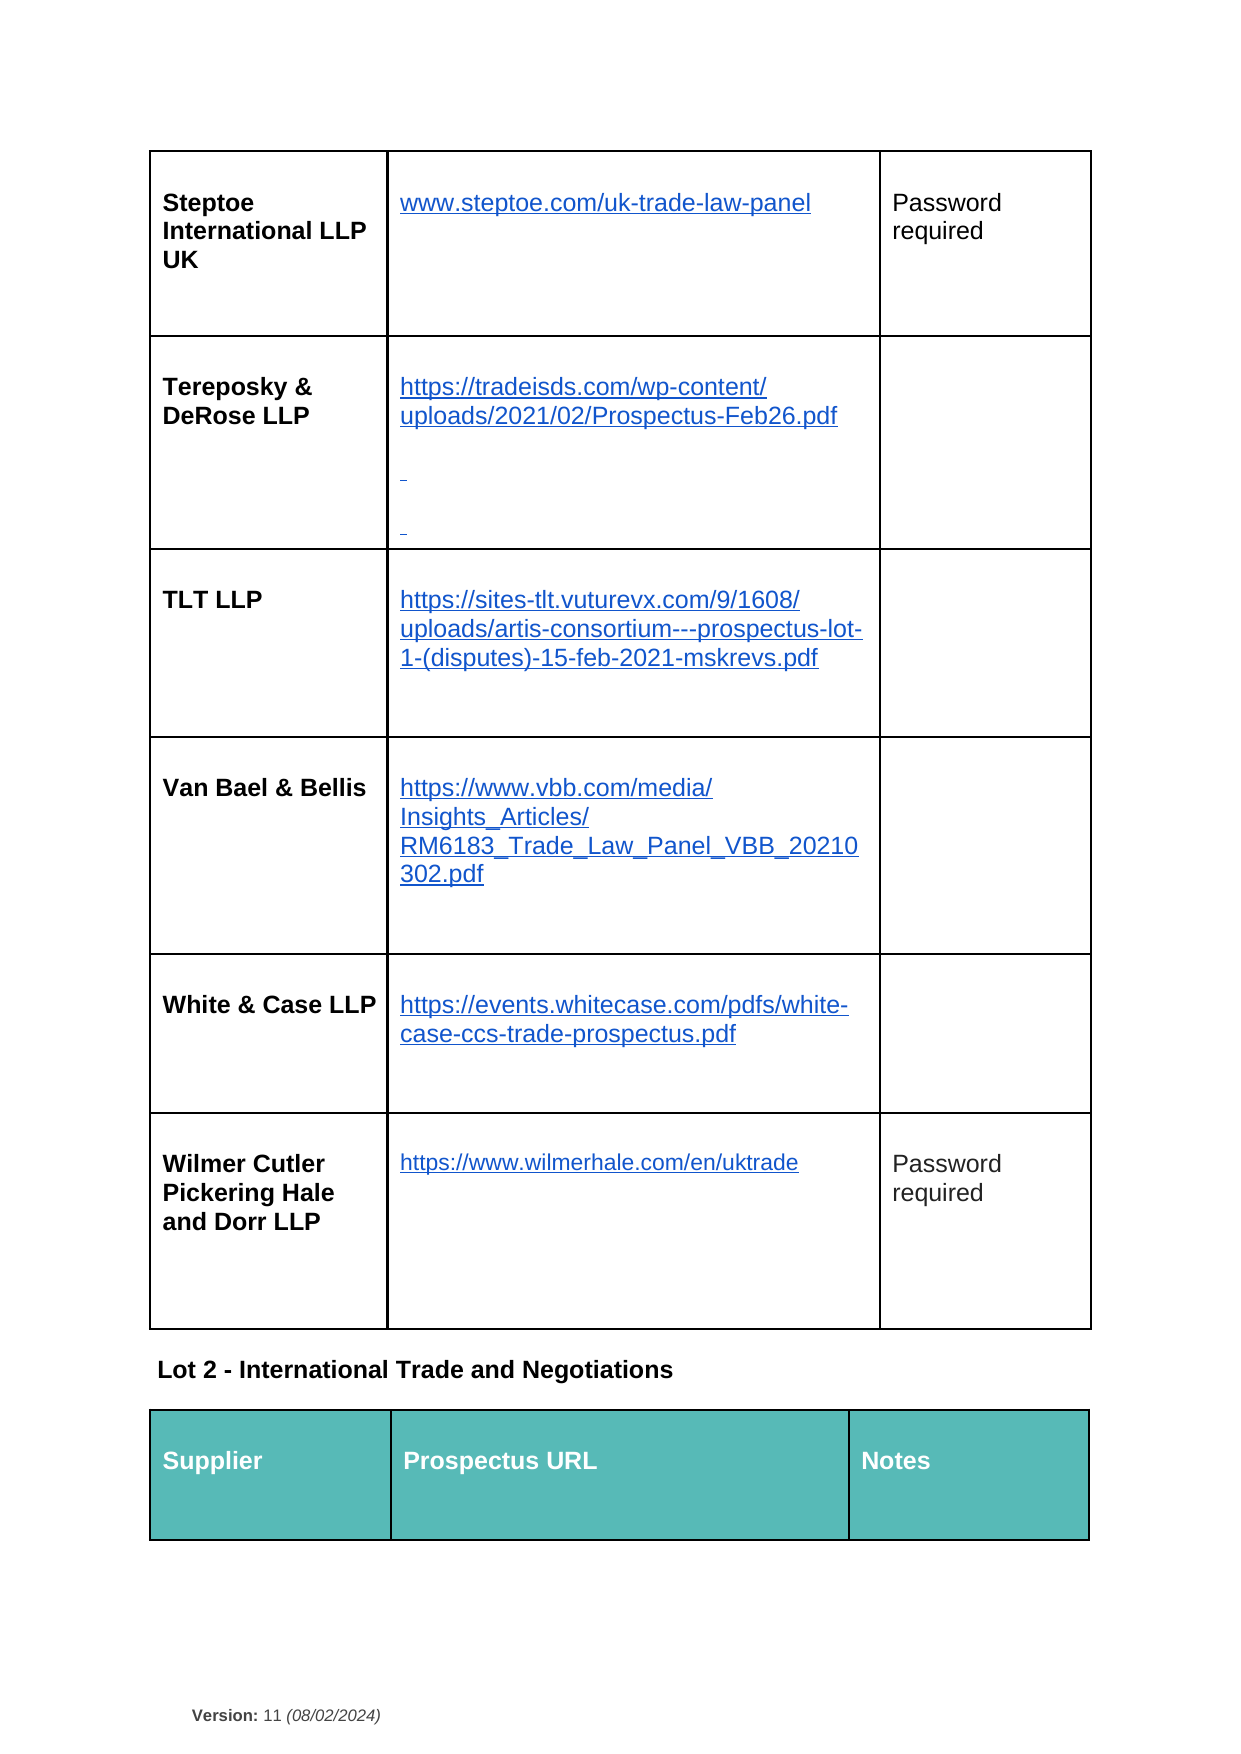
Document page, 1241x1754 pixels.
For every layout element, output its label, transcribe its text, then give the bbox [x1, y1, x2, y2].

table_cell TLT LLP [151, 550, 386, 736]
table_cell [881, 955, 1090, 1112]
table_cell https://tradeisds.com/wp-content/uploads/2021/02/Prospectus-Feb26.pdf [389, 337, 879, 548]
table_cell https://sites-tlt.vuturevx.com/9/1608/uploads/artis-consortium---prospectus-lot-1-(disputes)-15-feb-2021-mskrevs.pdf [389, 550, 879, 736]
table_cell [881, 550, 1090, 736]
table_cell Van Bael & Bellis [151, 738, 386, 952]
table_header Prospectus URL [392, 1411, 848, 1539]
table_header Notes [850, 1411, 1088, 1539]
table_cell https://events.whitecase.com/pdfs/white-case-ccs-trade-prospectus.pdf [389, 955, 879, 1112]
table_cell www.steptoe.com/uk-trade-law-panel [389, 152, 879, 335]
table_cell [881, 738, 1090, 952]
table_cell Steptoe International LLP UK [151, 152, 386, 335]
table_cell White & Case LLP [151, 955, 386, 1112]
table_cell Password required [881, 152, 1090, 335]
table_cell https://www.wilmerhale.com/en/uktrade [389, 1114, 879, 1328]
table_header Supplier [151, 1411, 390, 1539]
table_cell https://www.vbb.com/media/Insights_Articles/RM6183_Trade_Law_Panel_VBB_20210302.pdf [389, 738, 879, 952]
subtitle Lot 2 - International Trade and Negotiations [150, 1355, 1090, 1383]
table_cell Wilmer Cutler Pickering Hale and Dorr LLP [151, 1114, 386, 1328]
table_cell Password required [881, 1114, 1090, 1328]
table_cell Tereposky & DeRose LLP [151, 337, 386, 548]
table_cell [881, 337, 1090, 548]
